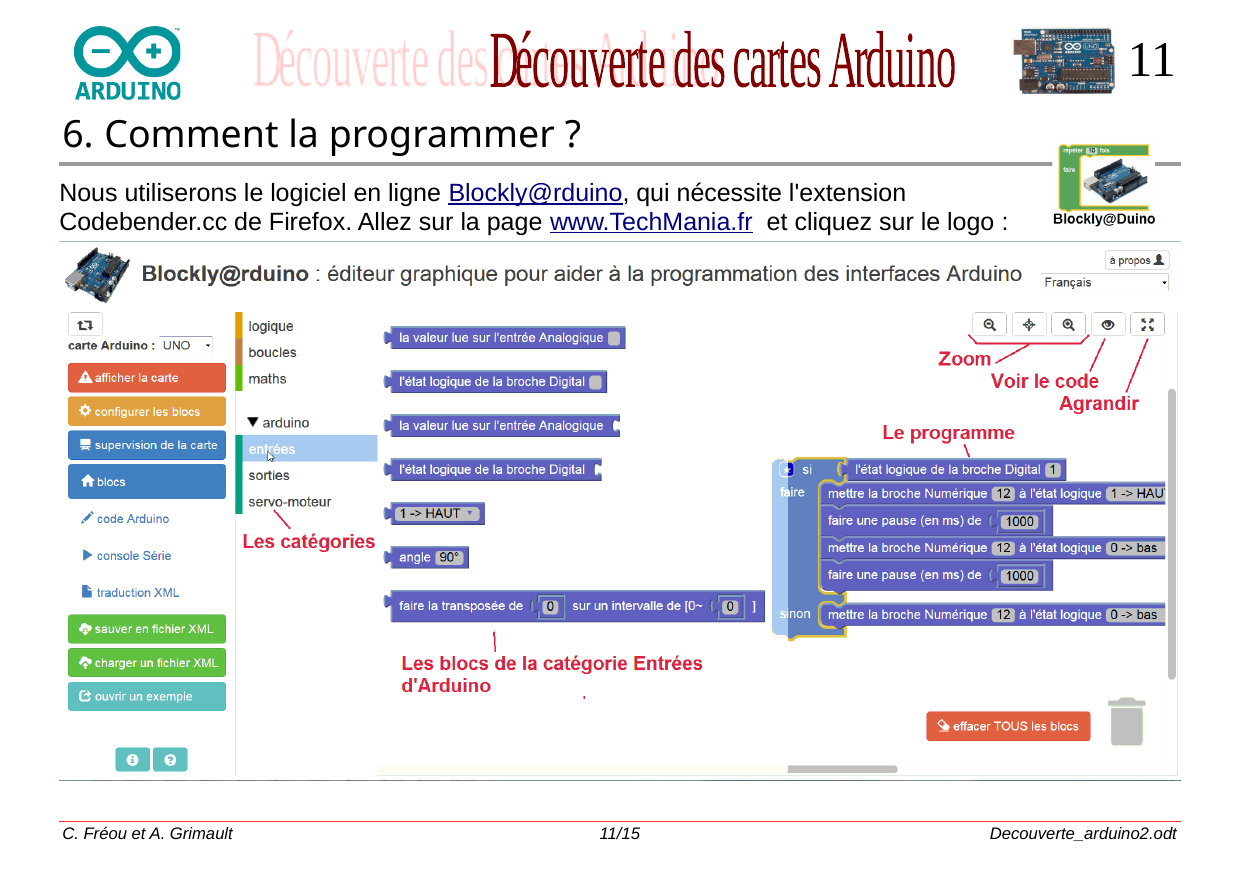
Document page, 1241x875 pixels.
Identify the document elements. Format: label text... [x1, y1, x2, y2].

picture [74, 26, 181, 102]
picture [1052, 141, 1155, 228]
text Nous utiliserons le logiciel en ligne Blockly@rduino, qui nécessite l'extension Codebender.cc de Firefox. Allez sur la page www.TechMania.fr et cliquez sur le logo : [59, 178, 1181, 236]
picture [59, 241, 1182, 781]
picture [1008, 27, 1117, 94]
subtitle Comment la programmer ? [59, 105, 1181, 162]
